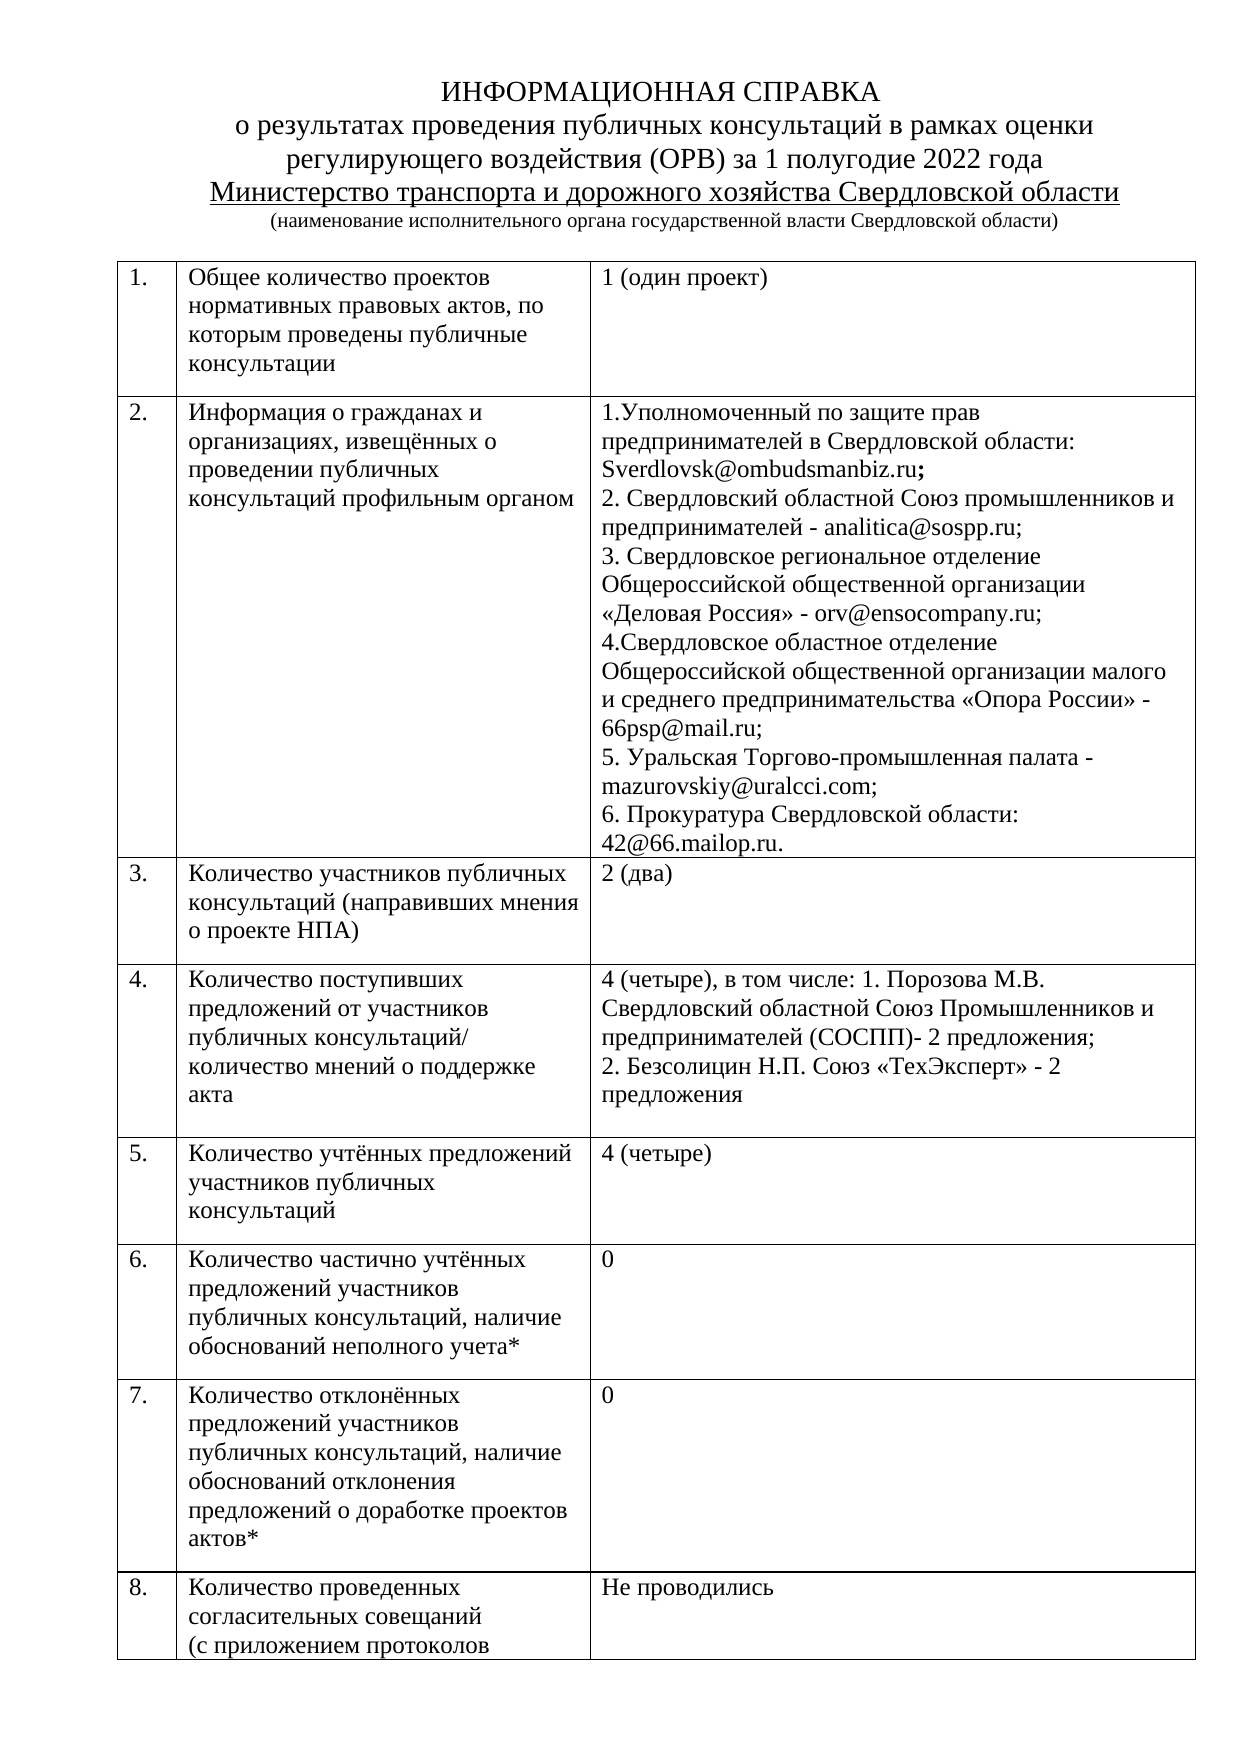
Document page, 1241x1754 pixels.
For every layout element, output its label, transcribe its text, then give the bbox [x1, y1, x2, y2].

text ИНФОРМАЦИОННАЯ СПРАВКА о результатах проведения публичных консультаций в рамках оценки регулирующего воздействия (ОРВ) за 1 полугодие 2022 года [148, 74, 1181, 174]
table_cell 4 (четыре) [591, 1138, 1195, 1243]
table_cell Количество учтённых предложений участников публичных консультаций [177, 1138, 590, 1243]
table_cell 1.Уполномоченный по защите прав предпринимателей в Свердловской области: Sverdlovsk@ombudsmanbiz.ru; 2. Свердловский областной Союз промышленников и предпринимателей - analitica@sospp.ru; 3. Свердловское региональное отделение Общероссийской общественной организации «Деловая Россия» - orv@ensocompany.ru; 4.Свердловское областное отделение Общероссийской общественной организации малого и среднего предпринимательства «Опора России» - 66psp@mail.ru; 5. Уральская Торгово-промышленная палата - mazurovskiy@uralcci.com; 6. Прокуратура Свердловской области: 42@66.mailop.ru. [591, 397, 1195, 857]
table_cell [118, 858, 176, 963]
table_cell [118, 1573, 176, 1659]
table_cell 4 (четыре), в том числе: 1. Порозова М.В. Свердловский областной Союз Промышленников и предпринимателей (СОСПП)- 2 предложения; 2. Безсолицин Н.П. Союз «ТехЭксперт» - 2 предложения [591, 965, 1195, 1137]
table_cell [118, 1380, 176, 1571]
table_cell Количество участников публичных консультаций (направивших мнения о проекте НПА) [177, 858, 590, 963]
table_cell Количество отклонённых предложений участников публичных консультаций, наличие обоснований отклонения предложений о доработке проектов актов* [177, 1380, 590, 1571]
table_cell [118, 397, 176, 857]
table_cell 2 (два) [591, 858, 1195, 963]
table_header Общее количество проектов нормативных правовых актов, по которым проведены публичные консультации [177, 262, 590, 396]
table_cell Количество поступивших предложений от участников публичных консультаций/ количество мнений о поддержке акта [177, 965, 590, 1137]
text (наименование исполнительного органа государственной власти Свердловской области) [148, 208, 1181, 232]
table_cell [118, 1138, 176, 1243]
text Министерство транспорта и дорожного хозяйства Свердловской области [148, 174, 1181, 208]
table_cell Информация о гражданах и организациях, извещённых о проведении публичных консультаций профильным органом [177, 397, 590, 857]
table_cell Количество проведенных согласительных совещаний (с приложением протоколов [177, 1573, 590, 1659]
table_cell 0 [591, 1380, 1195, 1571]
table_cell [118, 1245, 176, 1379]
table_header [118, 262, 176, 396]
table_cell 0 [591, 1245, 1195, 1379]
table_cell Не проводились [591, 1573, 1195, 1659]
table_cell [118, 965, 176, 1137]
table_header 1 (один проект) [591, 262, 1195, 396]
table_cell Количество частично учтённых предложений участников публичных консультаций, наличие обоснований неполного учета* [177, 1245, 590, 1379]
